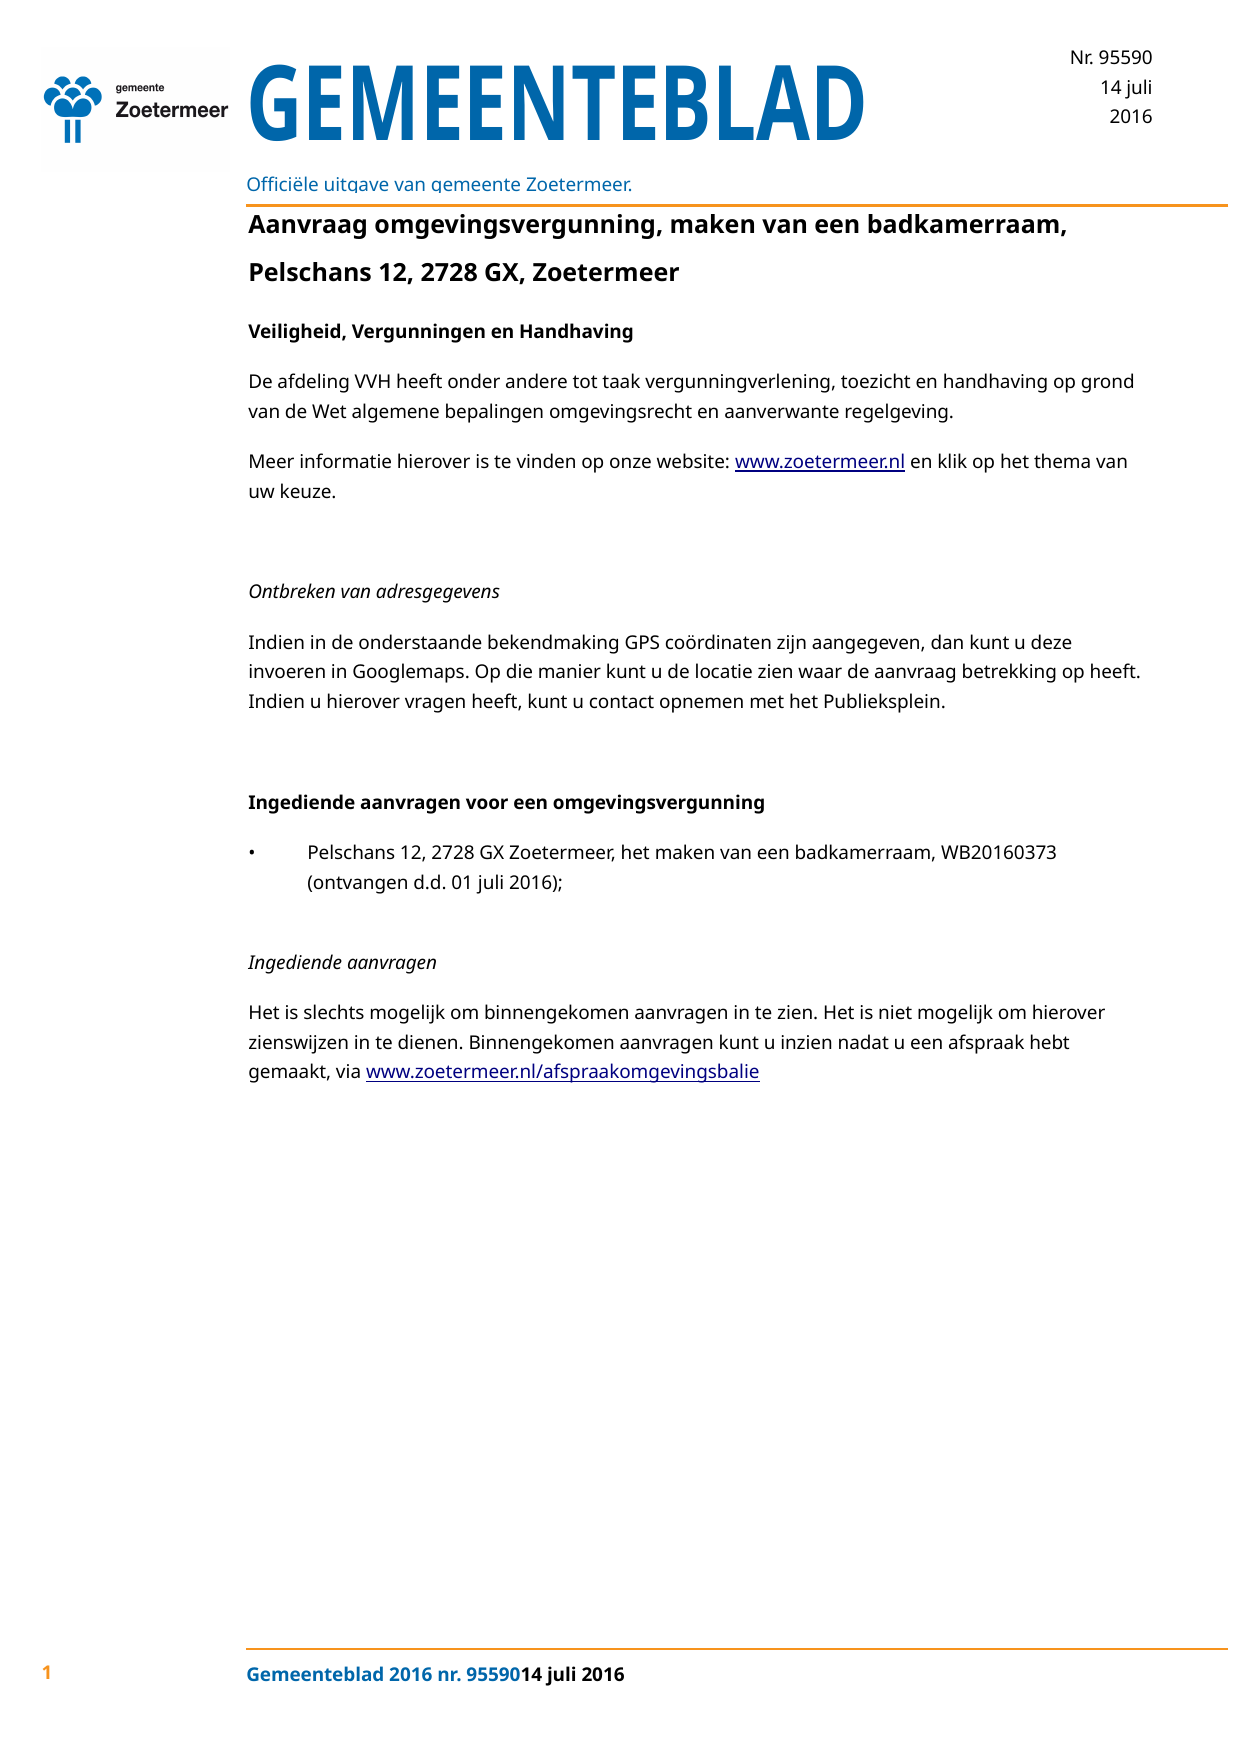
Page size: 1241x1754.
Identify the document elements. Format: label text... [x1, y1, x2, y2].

text De afdeling VVH heeft onder andere tot taak vergunningverlening, toezicht en handhaving op grond van de Wet algemene bepalingen omgevingsrecht en aanverwante regelgeving. [248, 368, 1152, 424]
list Pelschans 12, 2728 GX Zoetermeer, het maken van een badkamerraam, WB20160373 (ontvangen d.d. 01 juli 2016); [248, 839, 1152, 895]
text Aanvraag omgevingsvergunning, maken van een badkamerraam, Pelschans 12, 2728 GX, Zoetermeer [248, 207, 1152, 288]
text Ingediende aanvragen voor een omgevingsvergunning [248, 789, 1152, 815]
text Indien in de onderstaande bekendmaking GPS coördinaten zijn aangegeven, dan kunt u deze invoeren in Googlemaps. Op die manier kunt u de locatie zien waar de aanvraag betrekking op heeft. Indien u hierover vragen heeft, kunt u contact opnemen met het Publieksplein. [248, 629, 1152, 714]
text Meer informatie hierover is te vinden op onze website: www.zoetermeer.nl en klik op het thema van uw keuze. [248, 448, 1152, 504]
text Ontbreken van adresgegevens [248, 579, 1152, 604]
text Het is slechts mogelijk om binnengekomen aanvragen in te zien. Het is niet mogelijk om hierover zienswijzen in te dienen. Binnengekomen aanvragen kunt u inzien nadat u een afspraak hebt gemaakt, via www.zoetermeer.nl/afspraakomgevingsbalie [248, 999, 1152, 1084]
picture [41, 47, 231, 172]
text Veiligheid, Vergunningen en Handhaving [248, 318, 1152, 344]
text Ingediende aanvragen [248, 949, 1152, 975]
